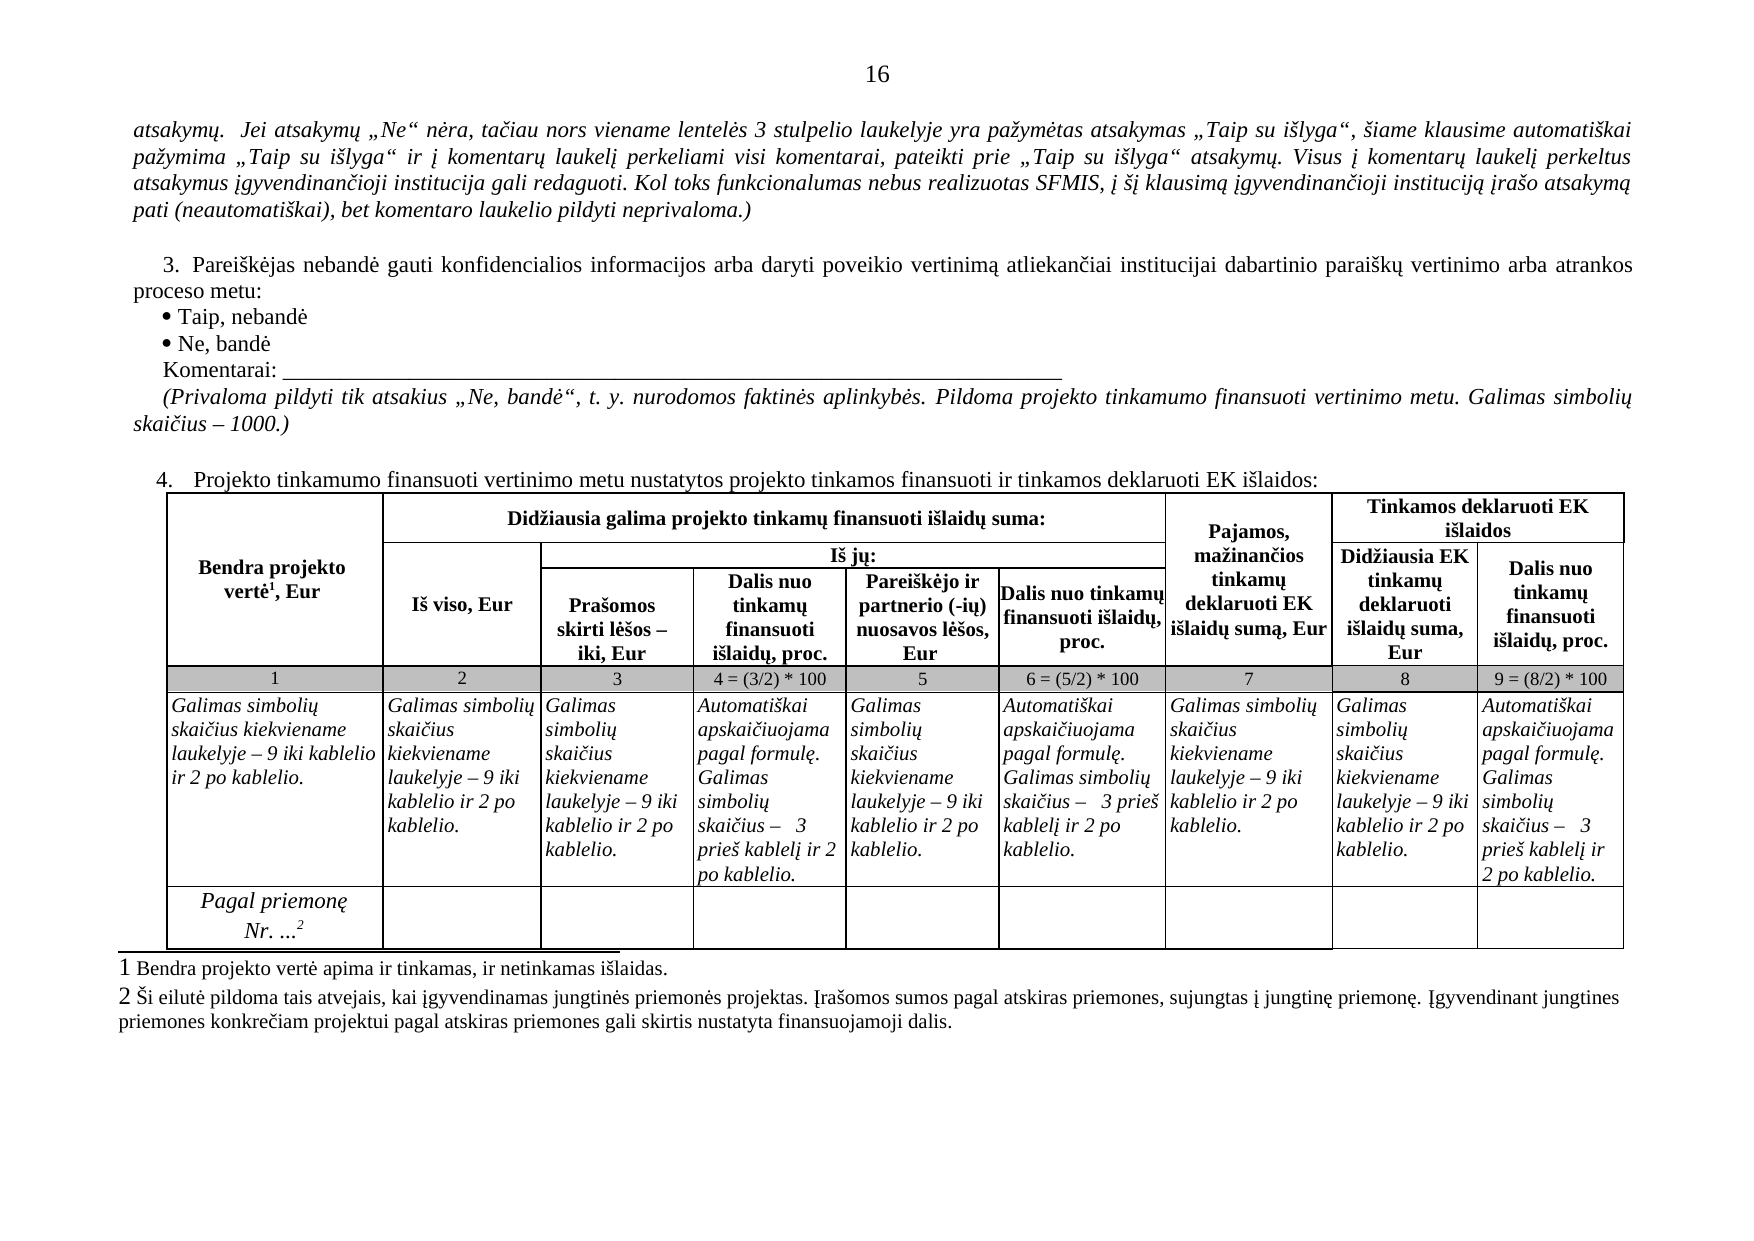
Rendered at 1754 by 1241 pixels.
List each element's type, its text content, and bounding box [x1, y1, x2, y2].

table_cell 7 [1166, 667, 1332, 691]
table_cell 6 = (5/2) * 100 [1000, 667, 1165, 691]
table_cell 9 = (8/2) * 100 [1478, 666, 1623, 691]
text  Ne, bandė [163, 330, 1636, 356]
table_cell Galimas simbolių skaičius kiekviename laukelyje – 9 iki kablelio ir 2 po kablelio. [384, 693, 540, 886]
table_header Pajamos, mažinančios tinkamų deklaruoti EK išlaidų sumą, Eur [1166, 494, 1331, 665]
table_cell [542, 887, 693, 948]
table_cell [1000, 887, 1165, 948]
table_header Didžiausia galima projekto tinkamų finansuoti išlaidų suma: [384, 494, 1165, 542]
text 3. Pareiškėjas nebandė gauti konfidencialios informacijos arba daryti poveikio vertinimą atliekančiai institucijai dabartinio paraiškų vertinimo arba atrankos proceso metu: [133, 251, 1636, 303]
text atsakymų. Jei atsakymų „Ne“ nėra, tačiau nors viename lentelės 3 stulpelio laukelyje yra pažymėtas atsakymas „Taip su išlyga“, šiame klausime automatiškai pažymima „Taip su išlyga“ ir į komentarų laukelį perkeliami visi komentarai, pateikti prie „Taip su išlyga“ atsakymų. Visus į komentarų laukelį perkeltus atsakymus įgyvendinančioji institucija gali redaguoti. Kol toks funkcionalumas nebus realizuotas SFMIS, į šį klausimą įgyvendinančioji instituciją įrašo atsakymą pati (neautomatiškai), bet komentaro laukelio pildyti neprivaloma.) [133, 117, 1636, 222]
text 4. Projekto tinkamumo finansuoti vertinimo metu nustatytos projekto tinkamos finansuoti ir tinkamos deklaruoti EK išlaidos: [156, 466, 1636, 492]
table_cell [694, 887, 845, 948]
table_cell Prašomos skirti lėšos – iki, Eur [542, 569, 693, 665]
table_cell Dalis nuo tinkamų finansuoti išlaidų, proc. [694, 569, 845, 665]
table_cell [1166, 887, 1332, 948]
table_header Bendra projekto vertė, Eur [168, 494, 382, 665]
table_cell 8 [1333, 666, 1477, 691]
table_cell 1 [168, 667, 382, 691]
table_cell Automatiškai apskaičiuojama pagal formulę. Galimas simbolių skaičius – 3 prieš kablelį ir 2 po kablelio. [1000, 693, 1165, 886]
table_cell Galimas simbolių skaičius kiekviename laukelyje – 9 iki kablelio ir 2 po kablelio. [1166, 693, 1332, 886]
table_cell Dalis nuo tinkamų finansuoti išlaidų, proc. [1478, 543, 1623, 665]
table_cell Iš jų: [542, 543, 1165, 567]
text Komentarai: ____________________________________________________________________ [163, 356, 1636, 382]
table_cell Iš viso, Eur [384, 543, 540, 665]
table_cell [1478, 887, 1623, 948]
table_cell Pagal priemonę Nr. ... [168, 887, 382, 948]
text (Privaloma pildyti tik atsakius „Ne, bandė“, t. y. nurodomos faktinės aplinkybės. Pildoma projekto tinkamumo finansuoti vertinimo metu. Galimas simbolių skaičius – 1000.) [133, 382, 1636, 437]
table_cell Galimas simbolių skaičius kiekviename laukelyje – 9 iki kablelio ir 2 po kablelio. [168, 693, 382, 886]
table_cell Galimas simbolių skaičius kiekviename laukelyje – 9 iki kablelio ir 2 po kablelio. [542, 693, 693, 886]
table_cell Galimas simbolių skaičius kiekviename laukelyje – 9 iki kablelio ir 2 po kablelio. [847, 693, 998, 886]
table_cell [384, 887, 540, 948]
table_cell Pareiškėjo ir partnerio (-ių) nuosavos lėšos, Eur [847, 569, 998, 665]
table_cell Didžiausia EK tinkamų deklaruoti išlaidų suma, Eur [1333, 543, 1477, 665]
table_cell [1333, 887, 1477, 948]
table_cell 3 [542, 667, 693, 691]
table_cell Automatiškai apskaičiuojama pagal formulę. Galimas simbolių skaičius – 3 prieš kablelį ir 2 po kablelio. [694, 693, 845, 886]
table_header Tinkamos deklaruoti EK išlaidos [1333, 494, 1623, 542]
table_cell Galimas simbolių skaičius kiekviename laukelyje – 9 iki kablelio ir 2 po kablelio. [1333, 693, 1477, 886]
table_cell 4 = (3/2) * 100 [694, 667, 845, 691]
table_cell 5 [847, 667, 998, 691]
table_cell 2 [384, 667, 540, 691]
table_cell Dalis nuo tinkamų finansuoti išlaidų, proc. [1000, 569, 1165, 665]
table_cell Automatiškai apskaičiuojama pagal formulę. Galimas simbolių skaičius – 3 prieš kablelį ir 2 po kablelio. [1478, 693, 1623, 886]
table_cell [847, 887, 998, 948]
text  Taip, nebandė [163, 303, 1636, 330]
